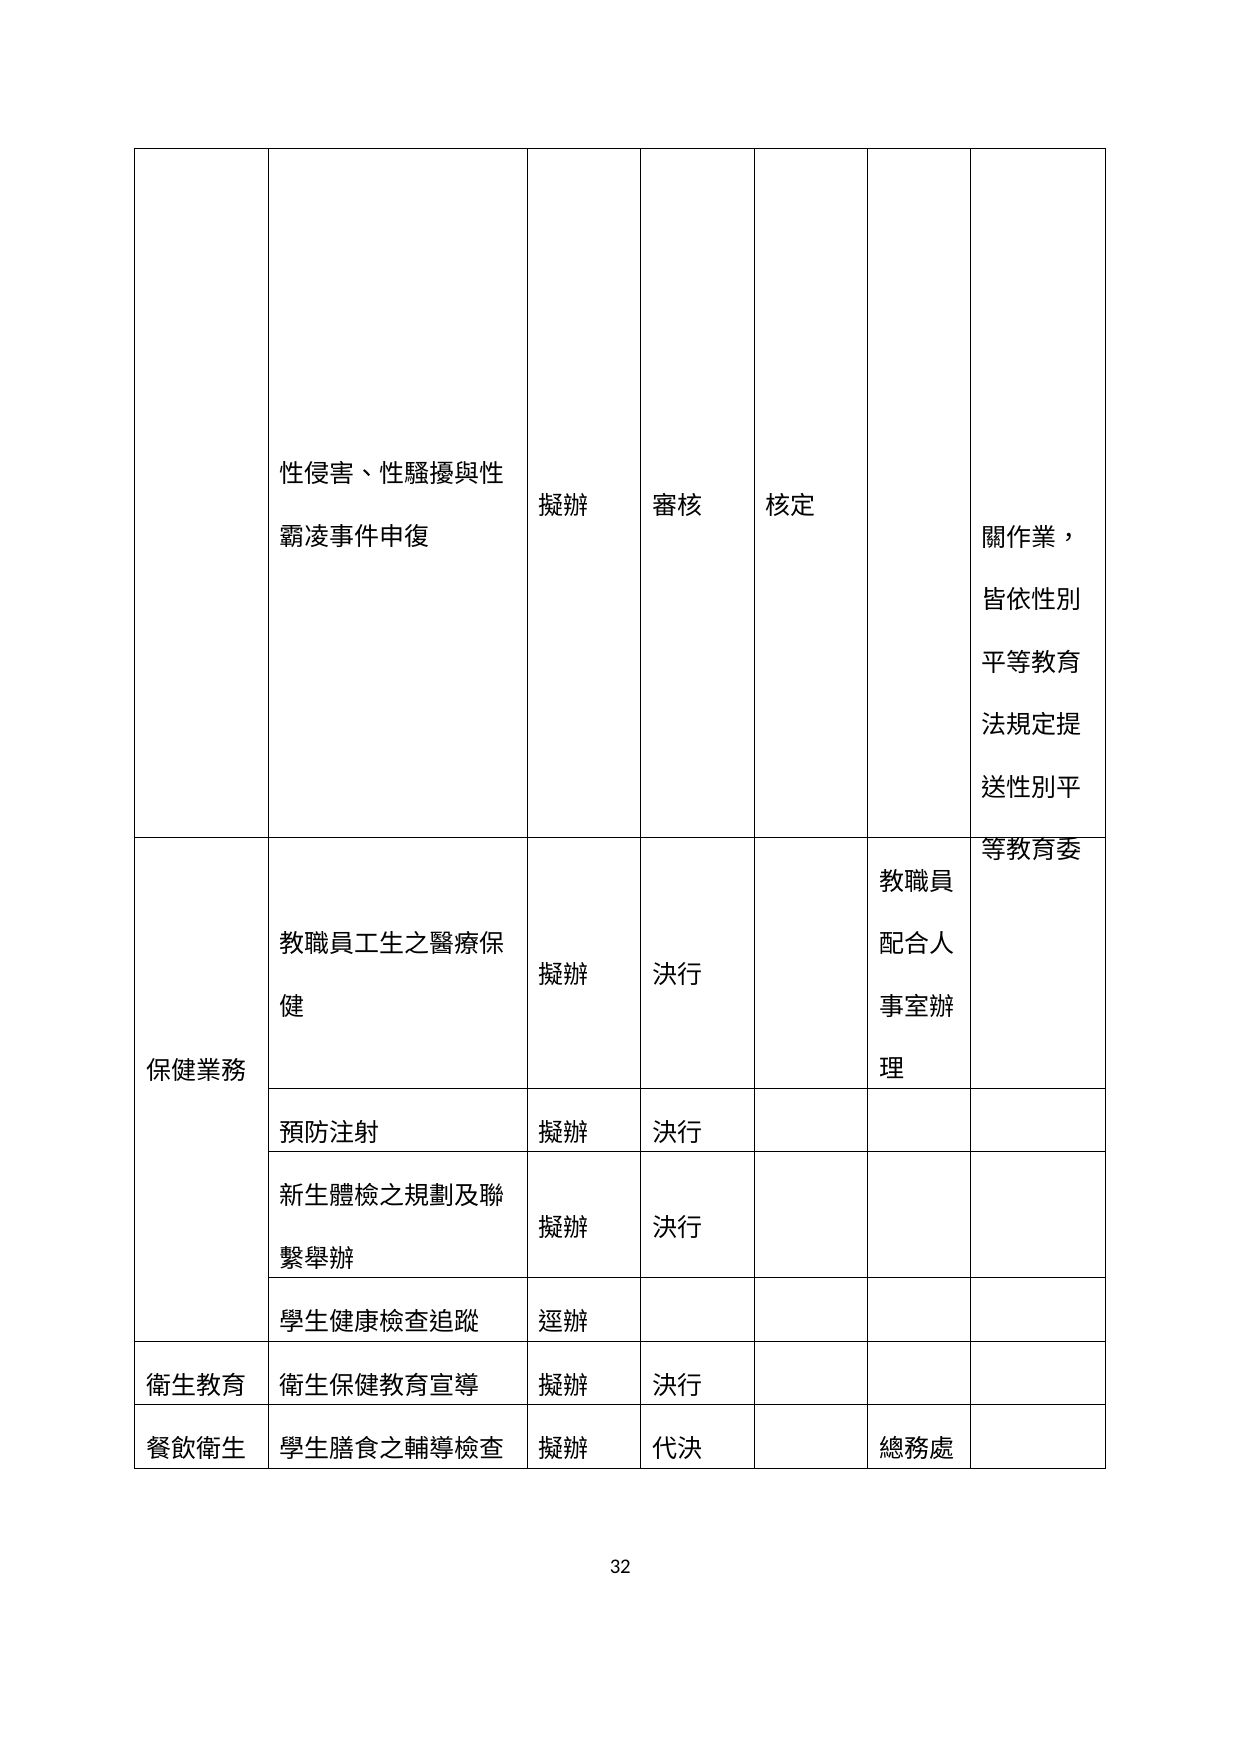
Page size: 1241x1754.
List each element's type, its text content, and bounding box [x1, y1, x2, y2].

table_cell 決行 [641, 1152, 754, 1277]
table_cell [868, 1152, 970, 1277]
table_cell [868, 149, 970, 837]
table_cell 保健業務 [135, 838, 268, 1341]
table_cell [868, 1342, 970, 1404]
table_cell 新生體檢之規劃及聯繫舉辦 [269, 1152, 527, 1277]
table_cell 衛生保健教育宣導 [269, 1342, 527, 1404]
table_cell 擬辦 [528, 1089, 640, 1151]
table_cell [755, 1278, 867, 1341]
table_cell 擬辦 [528, 1152, 640, 1277]
table_cell [755, 838, 867, 1088]
table_cell [755, 1405, 867, 1468]
table_cell [868, 1089, 970, 1151]
table_cell 教職員工生之醫療保健 [269, 838, 527, 1088]
table_cell 擬辦 [528, 149, 640, 837]
table_cell [135, 149, 268, 837]
table_cell 擬辦 [528, 1342, 640, 1404]
table_cell [971, 1405, 1105, 1468]
table_cell [755, 1152, 867, 1277]
table_cell 核定 [755, 149, 867, 837]
table_cell [971, 1278, 1105, 1341]
table_cell 決行 [641, 1089, 754, 1151]
table_cell 性別平等教育實施計畫、事件調查及申復等相關作業，皆依性別平等教育法規定提送性別平等教育委員會審核，由委員會召集人校長核定。 [971, 149, 1105, 837]
table_cell [971, 1342, 1105, 1404]
table_cell [641, 1278, 754, 1341]
table_cell 擬辦 [528, 838, 640, 1088]
table_cell 擬辦 [528, 1405, 640, 1468]
table_cell 預防注射 [269, 1089, 527, 1151]
table_cell [755, 1342, 867, 1404]
table_cell [755, 1089, 867, 1151]
table_cell 教職員配合人事室辦理 [868, 838, 970, 1088]
table_cell 學生健康檢查追蹤 [269, 1278, 527, 1341]
table_cell 決行 [641, 1342, 754, 1404]
table_cell 性侵害、性騷擾與性霸凌事件申復 [269, 149, 527, 837]
table_cell 餐飲衛生 [135, 1405, 268, 1468]
table_cell 審核 [641, 149, 754, 837]
table_cell [971, 838, 1105, 1088]
table_cell 代決 [641, 1405, 754, 1468]
table_cell 學生膳食之輔導檢查 [269, 1405, 527, 1468]
table_cell 衛生教育 [135, 1342, 268, 1404]
table_cell 逕辦 [528, 1278, 640, 1341]
table_cell 總務處 [868, 1405, 970, 1468]
table_cell [971, 1089, 1105, 1151]
table_cell [971, 1152, 1105, 1277]
table_cell [868, 1278, 970, 1341]
table_cell 決行 [641, 838, 754, 1088]
